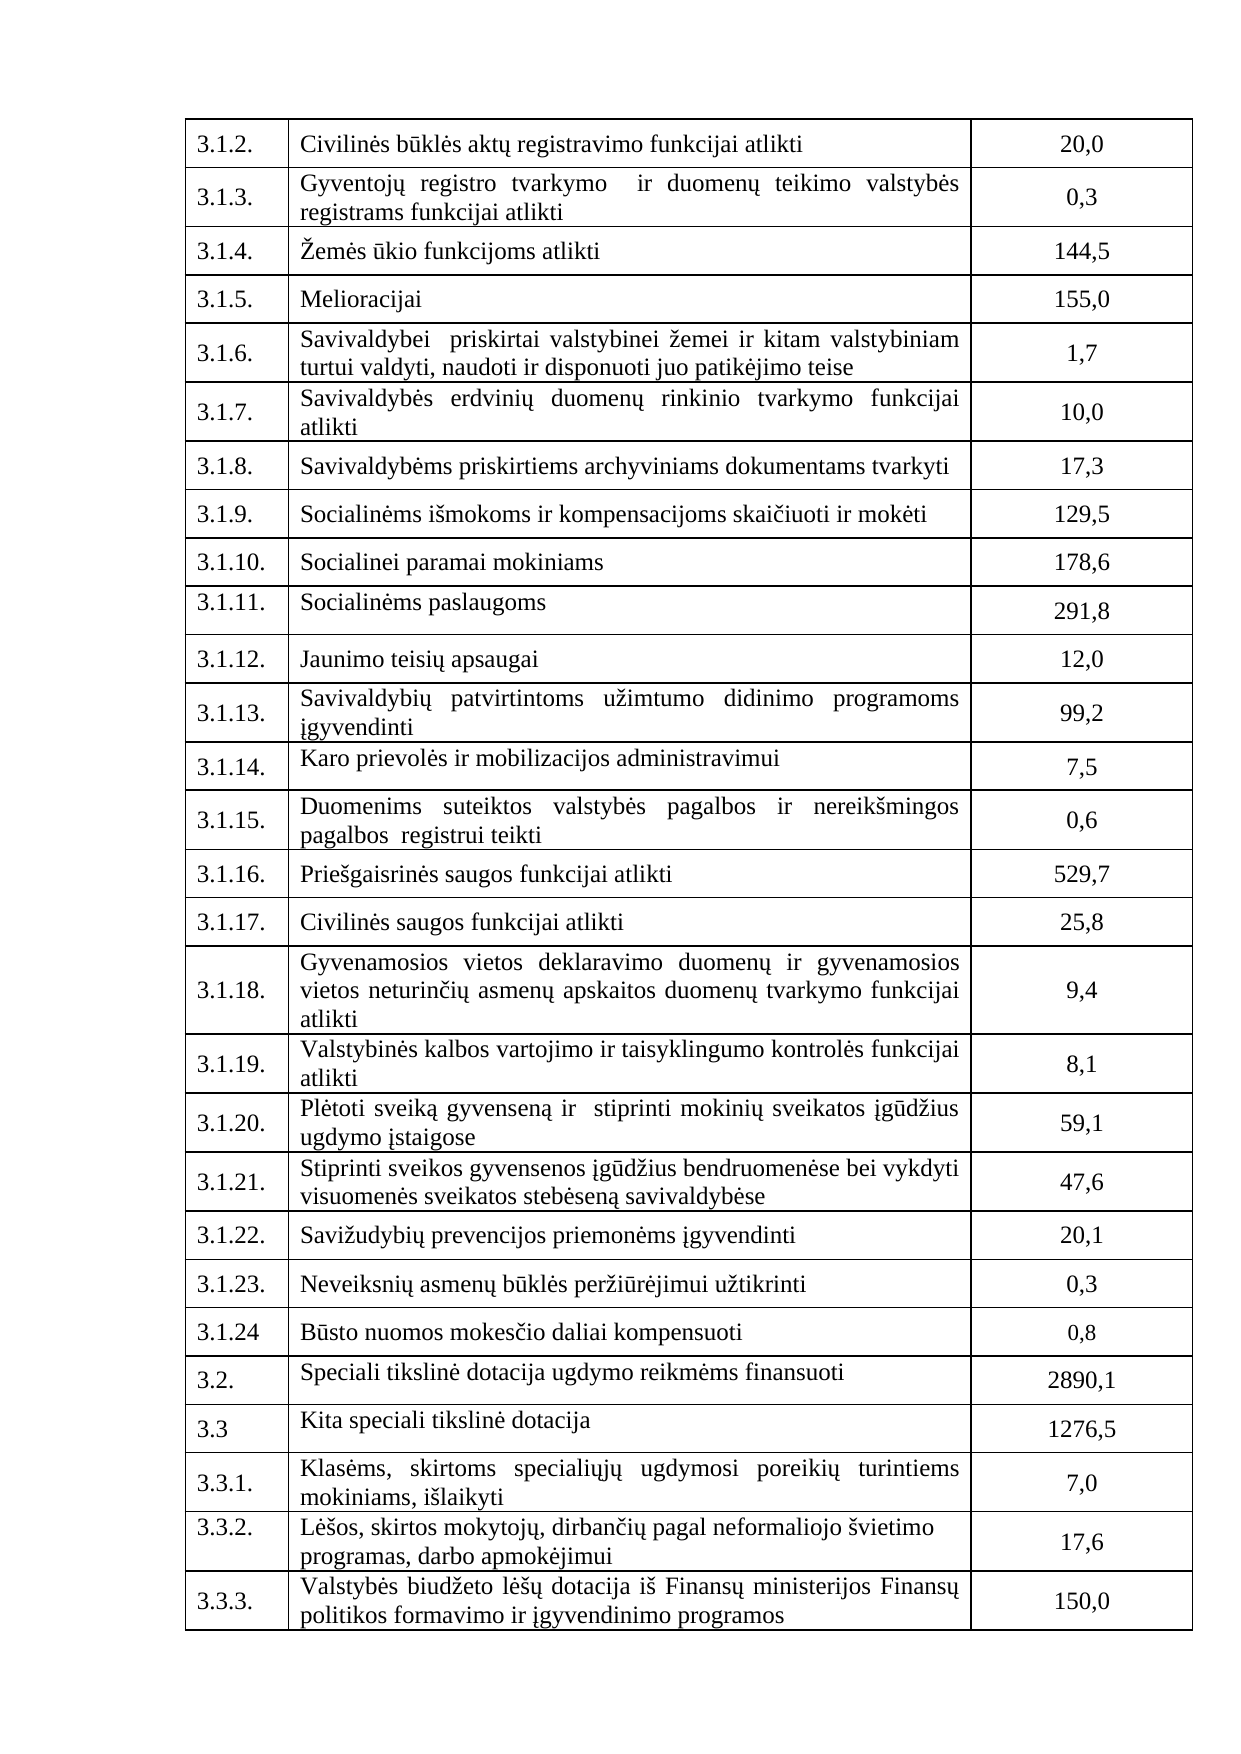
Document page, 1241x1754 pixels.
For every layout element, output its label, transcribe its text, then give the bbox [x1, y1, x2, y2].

table_cell 3.1.14. [186, 743, 288, 789]
table_cell 3.1.9. [186, 490, 288, 537]
table_cell 1,7 [972, 324, 1192, 381]
table_cell Valstybinės kalbos vartojimo ir taisyklingumo kontrolės funkcijai atlikti [289, 1035, 970, 1092]
table_cell Savivaldybių patvirtintoms užimtumo didinimo programoms įgyvendinti [289, 684, 970, 741]
table_cell 3.3.3. [186, 1572, 288, 1629]
table_cell 3.1.12. [186, 635, 288, 682]
table_cell Speciali tikslinė dotacija ugdymo reikmėms finansuoti [289, 1357, 970, 1403]
table_cell Melioracijai [289, 276, 970, 322]
table_cell 12,0 [972, 635, 1192, 682]
table_cell Savivaldybei priskirtai valstybinei žemei ir kitam valstybiniam turtui valdyti, naudoti ir disponuoti juo patikėjimo teise [289, 324, 970, 381]
table_cell Jaunimo teisių apsaugai [289, 635, 970, 682]
table_cell Lėšos, skirtos mokytojų, dirbančių pagal neformaliojo švietimo programas, darbo apmokėjimui [289, 1512, 970, 1570]
table_cell 3.1.8. [186, 442, 288, 489]
table_cell 3.2. [186, 1357, 288, 1403]
table_cell 99,2 [972, 684, 1192, 741]
table_cell 3.1.22. [186, 1212, 288, 1258]
table_cell 0,3 [972, 168, 1192, 226]
table_cell 59,1 [972, 1094, 1192, 1151]
table_cell Civilinės saugos funkcijai atlikti [289, 898, 970, 945]
table_cell Socialinei paramai mokiniams [289, 539, 970, 585]
table_cell 0,6 [972, 791, 1192, 848]
table_cell Savivaldybės erdvinių duomenų rinkinio tvarkymo funkcijai atlikti [289, 383, 970, 440]
table_cell Kita speciali tikslinė dotacija [289, 1405, 970, 1452]
table_cell 150,0 [972, 1572, 1192, 1629]
table_cell Klasėms, skirtoms specialiųjų ugdymosi poreikių turintiems mokiniams, išlaikyti [289, 1453, 970, 1511]
table_cell Būsto nuomos mokesčio daliai kompensuoti [289, 1308, 970, 1355]
table_cell 3.1.21. [186, 1153, 288, 1210]
table_cell 0,8 [972, 1308, 1192, 1355]
table_cell 529,7 [972, 850, 1192, 897]
table_cell Žemės ūkio funkcijoms atlikti [289, 227, 970, 274]
table_cell 3.1.11. [186, 587, 288, 634]
table_cell 3.1.18. [186, 947, 288, 1033]
table_cell Plėtoti sveiką gyvenseną ir stiprinti mokinių sveikatos įgūdžius ugdymo įstaigose [289, 1094, 970, 1151]
table_cell Karo prievolės ir mobilizacijos administravimui [289, 743, 970, 789]
table_cell 129,5 [972, 490, 1192, 537]
table_cell 3.1.4. [186, 227, 288, 274]
table_cell Socialinėms paslaugoms [289, 587, 970, 634]
table_cell Priešgaisrinės saugos funkcijai atlikti [289, 850, 970, 897]
table_cell 25,8 [972, 898, 1192, 945]
table_cell 3.3.2. [186, 1512, 288, 1570]
table_cell Duomenims suteiktos valstybės pagalbos ir nereikšmingos pagalbos registrui teikti [289, 791, 970, 848]
table_cell 155,0 [972, 276, 1192, 322]
table_cell 3.1.2. [186, 120, 288, 166]
table_cell 10,0 [972, 383, 1192, 440]
table_cell 3.1.17. [186, 898, 288, 945]
table_cell Socialinėms išmokoms ir kompensacijoms skaičiuoti ir mokėti [289, 490, 970, 537]
table_cell 7,0 [972, 1453, 1192, 1511]
table_cell Gyventojų registro tvarkymo ir duomenų teikimo valstybės registrams funkcijai atlikti [289, 168, 970, 226]
table_cell 2890,1 [972, 1357, 1192, 1403]
table_cell 8,1 [972, 1035, 1192, 1092]
table_cell 3.1.5. [186, 276, 288, 322]
table_cell 20,1 [972, 1212, 1192, 1258]
table_cell 3.1.10. [186, 539, 288, 585]
table_cell 1276,5 [972, 1405, 1192, 1452]
table_cell 144,5 [972, 227, 1192, 274]
table_cell 3.1.7. [186, 383, 288, 440]
table_cell 20,0 [972, 120, 1192, 166]
table_cell 3.1.23. [186, 1260, 288, 1307]
table_cell 178,6 [972, 539, 1192, 585]
table_cell 17,6 [972, 1512, 1192, 1570]
table_cell 3.3 [186, 1405, 288, 1452]
table_cell Civilinės būklės aktų registravimo funkcijai atlikti [289, 120, 970, 166]
table_cell 7,5 [972, 743, 1192, 789]
table_cell 3.1.19. [186, 1035, 288, 1092]
table_cell 3.1.16. [186, 850, 288, 897]
table_cell 3.1.15. [186, 791, 288, 848]
table_cell 3.1.13. [186, 684, 288, 741]
table_cell 3.1.6. [186, 324, 288, 381]
table_cell 291,8 [972, 587, 1192, 634]
table_cell Savivaldybėms priskirtiems archyviniams dokumentams tvarkyti [289, 442, 970, 489]
table_cell Neveiksnių asmenų būklės peržiūrėjimui užtikrinti [289, 1260, 970, 1307]
table_cell 3.1.20. [186, 1094, 288, 1151]
table_cell Stiprinti sveikos gyvensenos įgūdžius bendruomenėse bei vykdyti visuomenės sveikatos stebėseną savivaldybėse [289, 1153, 970, 1210]
table_cell Savižudybių prevencijos priemonėms įgyvendinti [289, 1212, 970, 1258]
table_cell 9,4 [972, 947, 1192, 1033]
table_cell 3.1.3. [186, 168, 288, 226]
table_cell Valstybės biudžeto lėšų dotacija iš Finansų ministerijos Finansų politikos formavimo ir įgyvendinimo programos [289, 1572, 970, 1629]
table_cell 3.3.1. [186, 1453, 288, 1511]
table_cell 47,6 [972, 1153, 1192, 1210]
table_cell 0,3 [972, 1260, 1192, 1307]
table_cell Gyvenamosios vietos deklaravimo duomenų ir gyvenamosios vietos neturinčių asmenų apskaitos duomenų tvarkymo funkcijai atlikti [289, 947, 970, 1033]
table_cell 3.1.24 [186, 1308, 288, 1355]
table_cell 17,3 [972, 442, 1192, 489]
